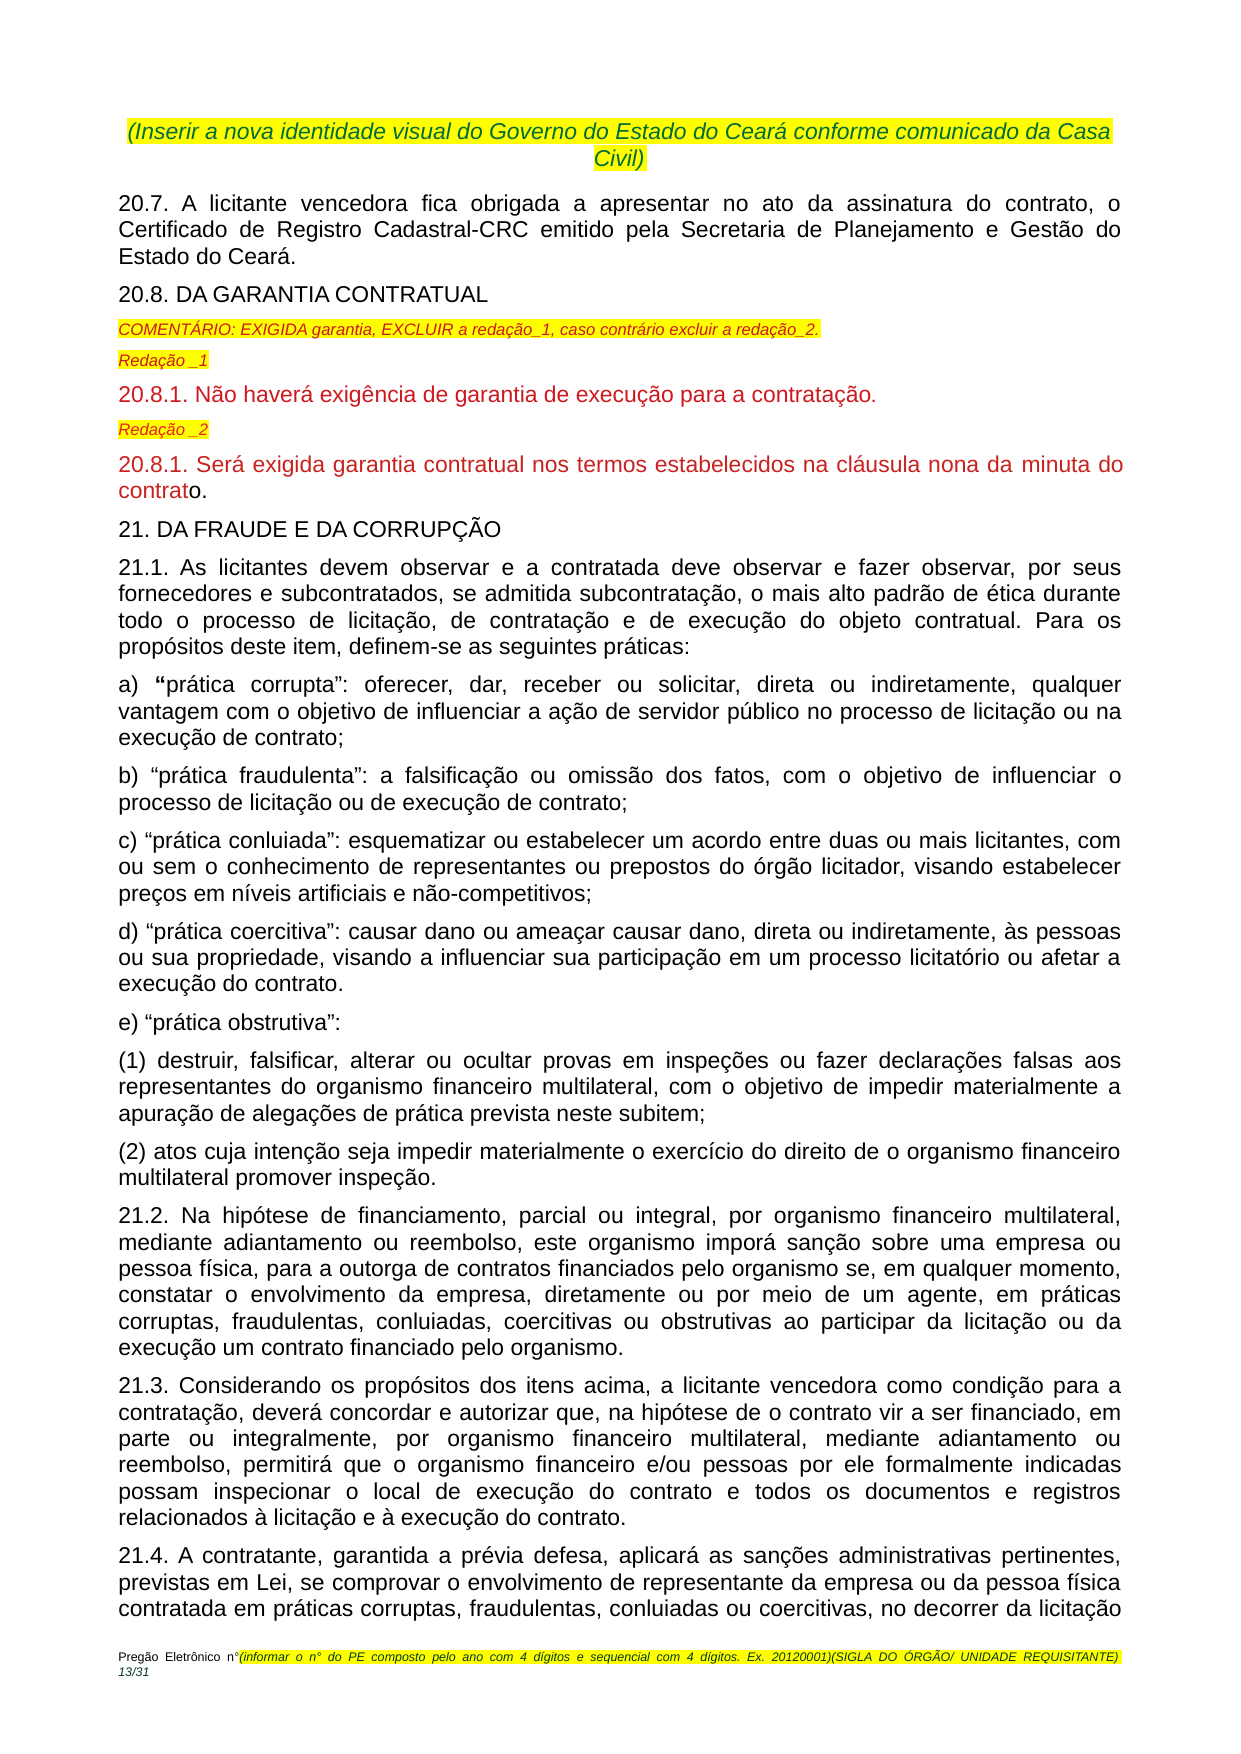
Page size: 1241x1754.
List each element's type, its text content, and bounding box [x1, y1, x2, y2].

text b) “prática fraudulenta”: a falsificação ou omissão dos fatos, com o objetivo de influenciar o processo de licitação ou de execução de contrato; [118, 762, 1122, 815]
text 21.3. Considerando os propósitos dos itens acima, a licitante vencedora como condição para a contratação, deverá concordar e autorizar que, na hipótese de o contrato vir a ser financiado, em parte ou integralmente, por organismo financeiro multilateral, mediante adiantamento ou reembolso, permitirá que o organismo financeiro e/ou pessoas por ele formalmente indicadas possam inspecionar o local de execução do contrato e todos os documentos e registros relacionados à licitação e à execução do contrato. [118, 1372, 1122, 1531]
text Redação _1 [118, 350, 1124, 369]
text c) “prática conluiada”: esquematizar ou estabelecer um acordo entre duas ou mais licitantes, com ou sem o conhecimento de representantes ou prepostos do órgão licitador, visando estabelecer preços em níveis artificiais e não-competitivos; [118, 827, 1122, 906]
text COMENTÁRIO: EXIGIDA garantia, EXCLUIR a redação_1, caso contrário excluir a redação_2. [118, 319, 1124, 338]
text 21.1. As licitantes devem observar e a contratada deve observar e fazer observar, por seus fornecedores e subcontratados, se admitida subcontratação, o mais alto padrão de ética durante todo o processo de licitação, de contratação e de execução do objeto contratual. Para os propósitos deste item, definem-se as seguintes práticas: [118, 554, 1122, 659]
text 20.8.1. Não haverá exigência de garantia de execução para a contratação. [118, 381, 1124, 408]
text a) “prática corrupta”: oferecer, dar, receber ou solicitar, direta ou indiretamente, qualquer vantagem com o objetivo de influenciar a ação de servidor público no processo de licitação ou na execução de contrato; [118, 671, 1122, 750]
text 21. DA FRAUDE E DA CORRUPÇÃO [118, 516, 1122, 542]
text Redação _2 [118, 420, 1124, 439]
text d) “prática coercitiva”: causar dano ou ameaçar causar dano, direta ou indiretamente, às pessoas ou sua propriedade, visando a influenciar sua participação em um processo licitatório ou afetar a execução do contrato. [118, 918, 1122, 997]
text e) “prática obstrutiva”: [118, 1009, 1122, 1035]
text 21.2. Na hipótese de financiamento, parcial ou integral, por organismo financeiro multilateral, mediante adiantamento ou reembolso, este organismo imporá sanção sobre uma empresa ou pessoa física, para a outorga de contratos financiados pelo organismo se, em qualquer momento, constatar o envolvimento da empresa, diretamente ou por meio de um agente, em práticas corruptas, fraudulentas, conluiadas, coercitivas ou obstrutivas ao participar da licitação ou da execução um contrato financiado pelo organismo. [118, 1202, 1122, 1361]
text (2) atos cuja intenção seja impedir materialmente o exercício do direito de o organismo financeiro multilateral promover inspeção. [118, 1138, 1122, 1191]
text 20.7. A licitante vencedora fica obrigada a apresentar no ato da assinatura do contrato, o Certificado de Registro Cadastral-CRC emitido pela Secretaria de Planejamento e Gestão do Estado do Ceará. [118, 190, 1122, 269]
text (1) destruir, falsificar, alterar ou ocultar provas em inspeções ou fazer declarações falsas aos representantes do organismo financeiro multilateral, com o objetivo de impedir materialmente a apuração de alegações de prática prevista neste subitem; [118, 1047, 1122, 1126]
text 21.4. A contratante, garantida a prévia defesa, aplicará as sanções administrativas pertinentes, previstas em Lei, se comprovar o envolvimento de representante da empresa ou da pessoa física contratada em práticas corruptas, fraudulentas, conluiadas ou coercitivas, no decorrer da licitação [118, 1542, 1122, 1621]
text 20.8.1. Será exigida garantia contratual nos termos estabelecidos na cláusula nona da minuta do contrato. [118, 451, 1124, 504]
text 20.8. DA GARANTIA CONTRATUAL [118, 281, 1122, 307]
